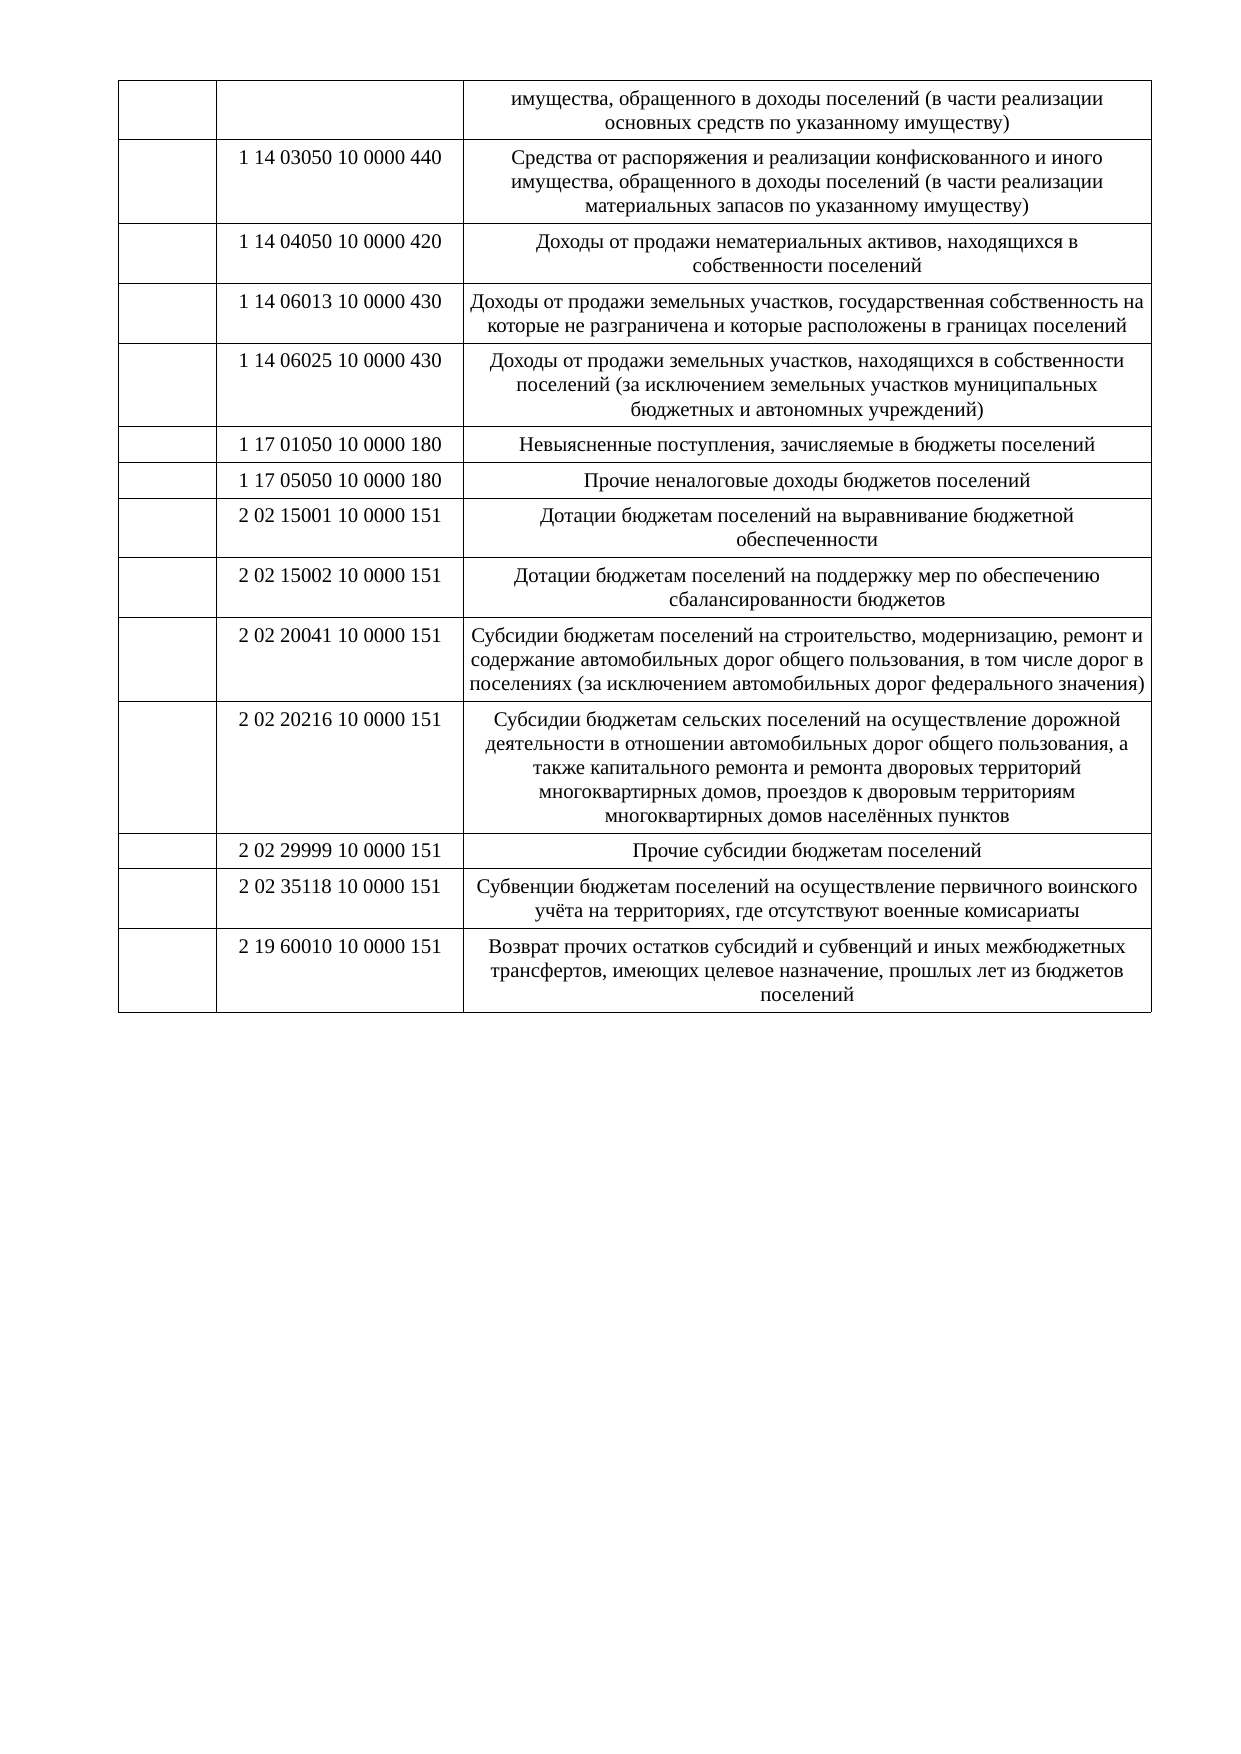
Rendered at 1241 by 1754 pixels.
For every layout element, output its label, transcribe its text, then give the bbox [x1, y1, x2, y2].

table_cell [119, 929, 216, 1012]
table_cell Субсидии бюджетам сельских поселений на осуществление дорожной деятельности в отношении автомобильных дорог общего пользования, а также капитального ремонта и ремонта дворовых территорий многоквартирных домов, проездов к дворовым территориям многоквартирных домов населённых пунктов [464, 702, 1151, 832]
table_cell 1 14 03050 10 0000 440 [217, 140, 463, 223]
table_cell 2 02 20041 10 0000 151 [217, 618, 463, 701]
table_cell 2 02 15002 10 0000 151 [217, 558, 463, 617]
table_cell Субвенции бюджетам поселений на осуществление первичного воинского учёта на территориях, где отсутствуют военные комисариаты [464, 869, 1151, 928]
table_cell 2 02 15001 10 0000 151 [217, 499, 463, 557]
table_cell Дотации бюджетам поселений на поддержку мер по обеспечению сбалансированности бюджетов [464, 558, 1151, 617]
table_cell 1 14 06025 10 0000 430 [217, 344, 463, 426]
table_cell [119, 558, 216, 617]
table_cell 2 02 20216 10 0000 151 [217, 702, 463, 832]
table_cell [119, 834, 216, 868]
table_cell 2 02 35118 10 0000 151 [217, 869, 463, 928]
table_cell Доходы от продажи нематериальных активов, находящихся в собственности поселений [464, 224, 1151, 283]
table_cell Невыясненные поступления, зачисляемые в бюджеты поселений [464, 427, 1151, 462]
table_cell 1 17 05050 10 0000 180 [217, 463, 463, 497]
table_cell [119, 344, 216, 426]
table_cell 1 14 06013 10 0000 430 [217, 284, 463, 342]
table_cell 1 17 01050 10 0000 180 [217, 427, 463, 462]
table_cell Доходы от продажи земельных участков, находящихся в собственности поселений (за исключением земельных участков муниципальных бюджетных и автономных учреждений) [464, 344, 1151, 426]
table_cell имущества, обращенного в доходы поселений (в части реализации основных средств по указанному имуществу) [464, 81, 1151, 139]
table_cell Субсидии бюджетам поселений на строительство, модернизацию, ремонт и содержание автомобильных дорог общего пользования, в том числе дорог в поселениях (за исключением автомобильных дорог федерального значения) [464, 618, 1151, 701]
table_cell Доходы от продажи земельных участков, государственная собственность на которые не разграничена и которые расположены в границах поселений [464, 284, 1151, 342]
table_cell [119, 284, 216, 342]
table_cell Возврат прочих остатков субсидий и субвенций и иных межбюджетных трансфертов, имеющих целевое назначение, прошлых лет из бюджетов поселений [464, 929, 1151, 1012]
table_cell Средства от распоряжения и реализации конфискованного и иного имущества, обращенного в доходы поселений (в части реализации материальных запасов по указанному имуществу) [464, 140, 1151, 223]
table_cell [119, 618, 216, 701]
table_cell 2 19 60010 10 0000 151 [217, 929, 463, 1012]
table_cell 1 14 04050 10 0000 420 [217, 224, 463, 283]
table_cell [119, 140, 216, 223]
table_cell [119, 869, 216, 928]
table_cell 2 02 29999 10 0000 151 [217, 834, 463, 868]
table_cell [119, 702, 216, 832]
table_cell [119, 499, 216, 557]
table_cell [119, 224, 216, 283]
table_cell Дотации бюджетам поселений на выравнивание бюджетной обеспеченности [464, 499, 1151, 557]
table_cell Прочие неналоговые доходы бюджетов поселений [464, 463, 1151, 497]
table_cell [119, 427, 216, 462]
table_cell [119, 463, 216, 497]
table_cell Прочие субсидии бюджетам поселений [464, 834, 1151, 868]
table_cell [119, 81, 216, 139]
table_cell [217, 81, 463, 139]
